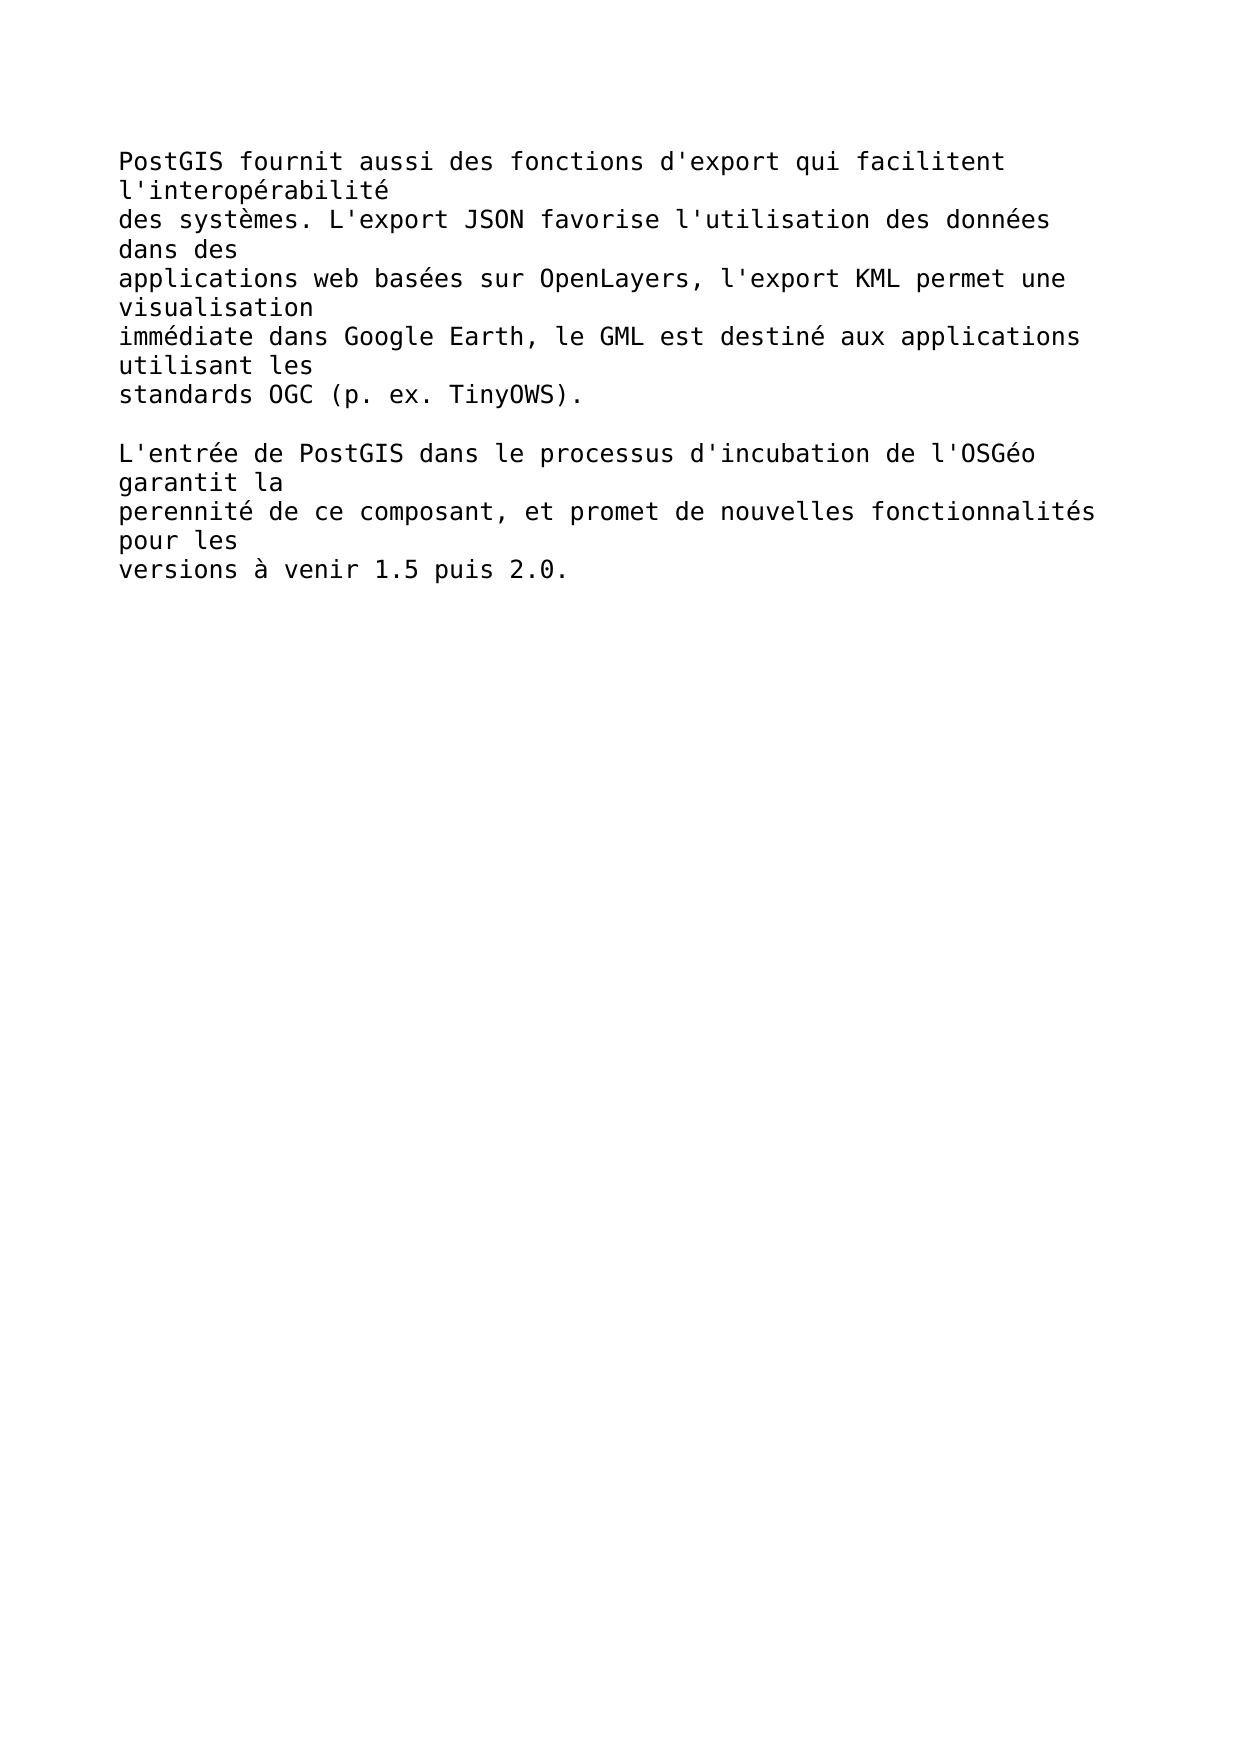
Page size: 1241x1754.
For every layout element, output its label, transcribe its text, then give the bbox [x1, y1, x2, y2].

text PostGIS fournit aussi des fonctions d'export qui facilitent l'interopérabilité des systèmes. L'export JSON favorise l'utilisation des données dans des applications web basées sur OpenLayers, l'export KML permet une visualisation immédiate dans Google Earth, le GML est destiné aux applications utilisant les standards OGC (p. ex. TinyOWS). L'entrée de PostGIS dans le processus d'incubation de l'OSGéo garantit la perennité de ce composant, et promet de nouvelles fonctionnalités pour les versions à venir 1.5 puis 2.0. [118, 118, 1122, 585]
